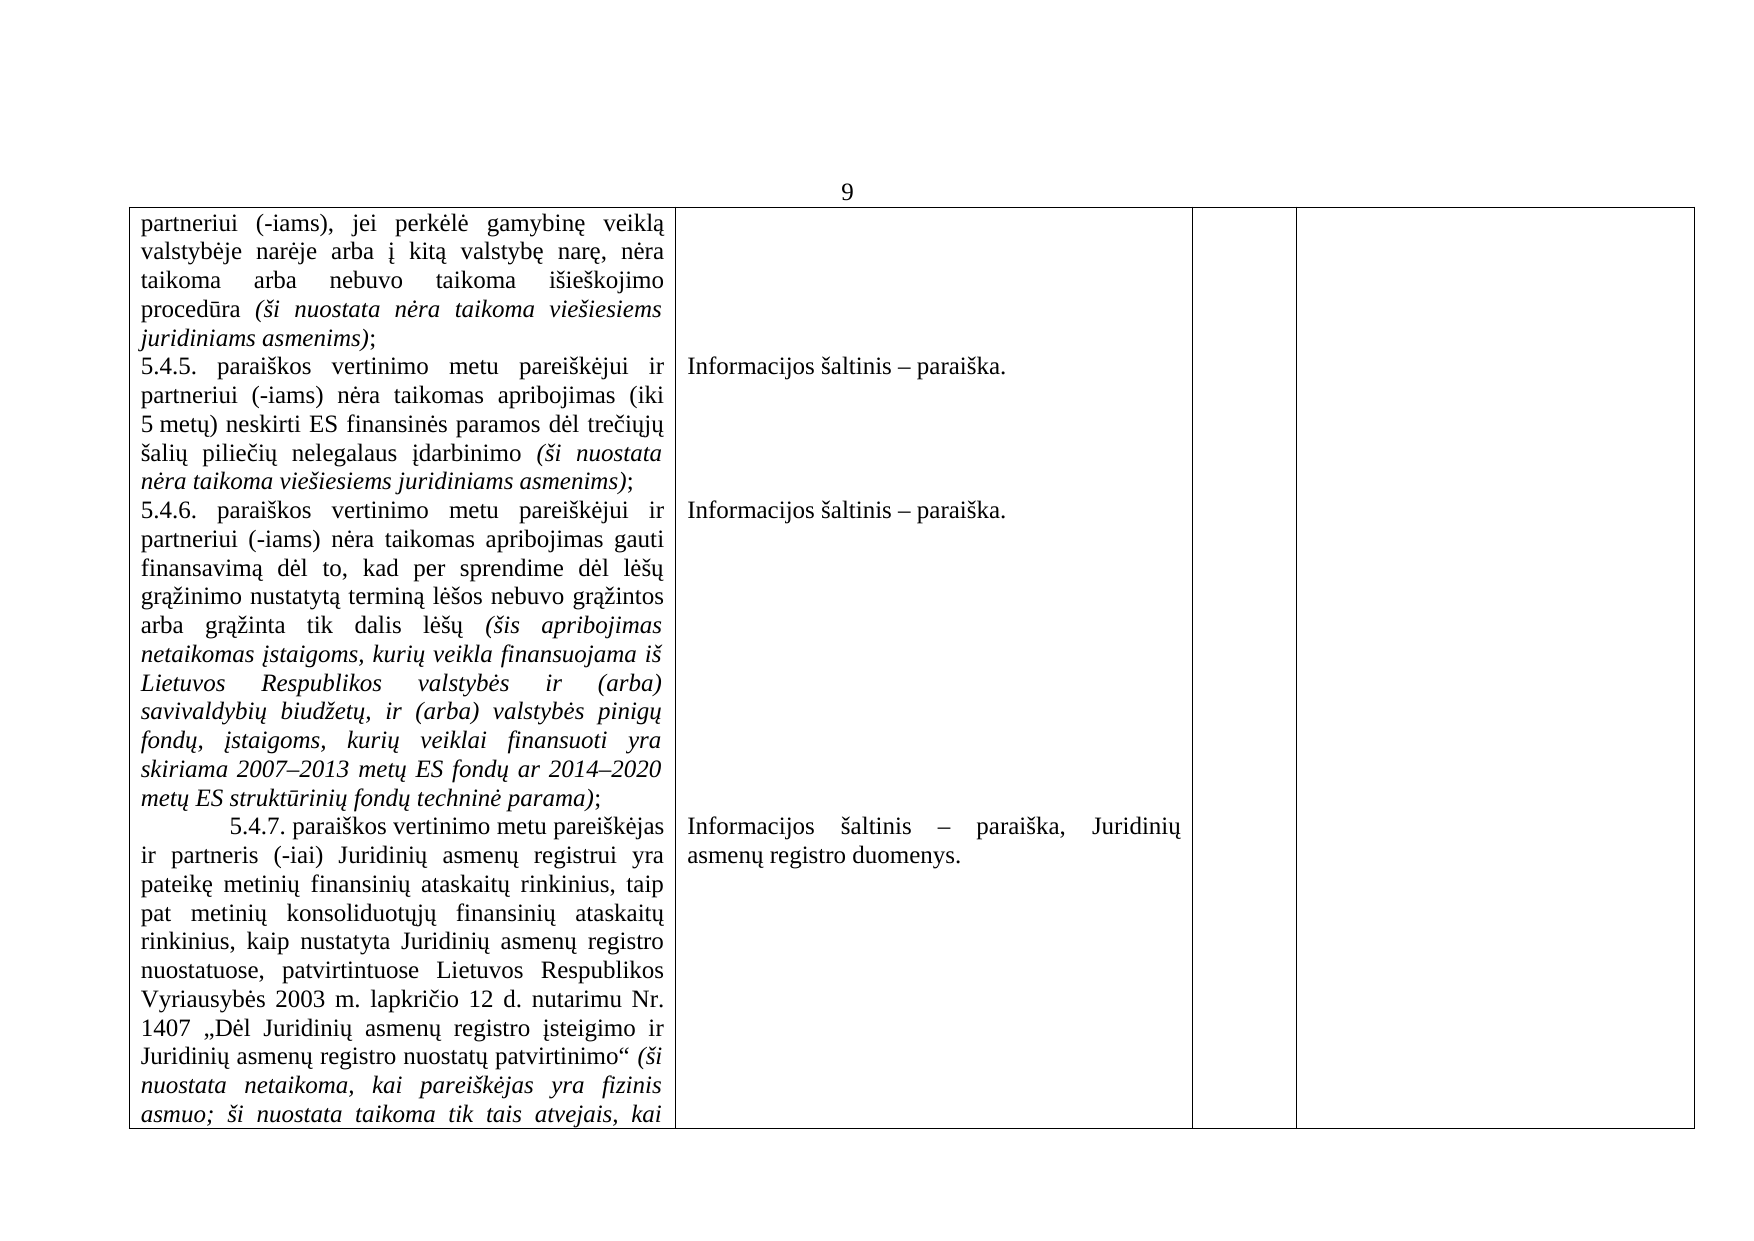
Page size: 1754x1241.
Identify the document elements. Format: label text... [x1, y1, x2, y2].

table_cell [1297, 208, 1694, 1128]
table_cell partneriui (-iams), jei perkėlė gamybinę veiklą valstybėje narėje arba į kitą valstybę narę, nėra taikoma arba nebuvo taikoma išieškojimo procedūra (ši nuostata nėra taikoma viešiesiems juridiniams asmenims); 5.4.5. paraiškos vertinimo metu pareiškėjui ir partneriui (-iams) nėra taikomas apribojimas (iki 5 metų) neskirti ES finansinės paramos dėl trečiųjų šalių piliečių nelegalaus įdarbinimo (ši nuostata nėra taikoma viešiesiems juridiniams asmenims); 5.4.6. paraiškos vertinimo metu pareiškėjui ir partneriui (-iams) nėra taikomas apribojimas gauti finansavimą dėl to, kad per sprendime dėl lėšų grąžinimo nustatytą terminą lėšos nebuvo grąžintos arba grąžinta tik dalis lėšų (šis apribojimas netaikomas įstaigoms, kurių veikla finansuojama iš Lietuvos Respublikos valstybės ir (arba) savivaldybių biudžetų, ir (arba) valstybės pinigų fondų, įstaigoms, kurių veiklai finansuoti yra skiriama 2007–2013 metų ES fondų ar 2014–2020 metų ES struktūrinių fondų techninė parama); 5.4.7. paraiškos vertinimo metu pareiškėjas ir partneris (-iai) Juridinių asmenų registrui yra pateikę metinių finansinių ataskaitų rinkinius, taip pat metinių konsoliduotųjų finansinių ataskaitų rinkinius, kaip nustatyta Juridinių asmenų registro nuostatuose, patvirtintuose Lietuvos Respublikos Vyriausybės 2003 m. lapkričio 12 d. nutarimu Nr. 1407 „Dėl Juridinių asmenų registro įsteigimo ir Juridinių asmenų registro nuostatų patvirtinimo“ (ši nuostata netaikoma, kai pareiškėjas yra fizinis asmuo; ši nuostata taikoma tik tais atvejais, kai [130, 208, 675, 1128]
table_cell [1193, 208, 1296, 1128]
table_cell Informacijos šaltinis – paraiška. Informacijos šaltinis – paraiška. Informacijos šaltinis – paraiška, Juridinių asmenų registro duomenys. [676, 208, 1192, 1128]
